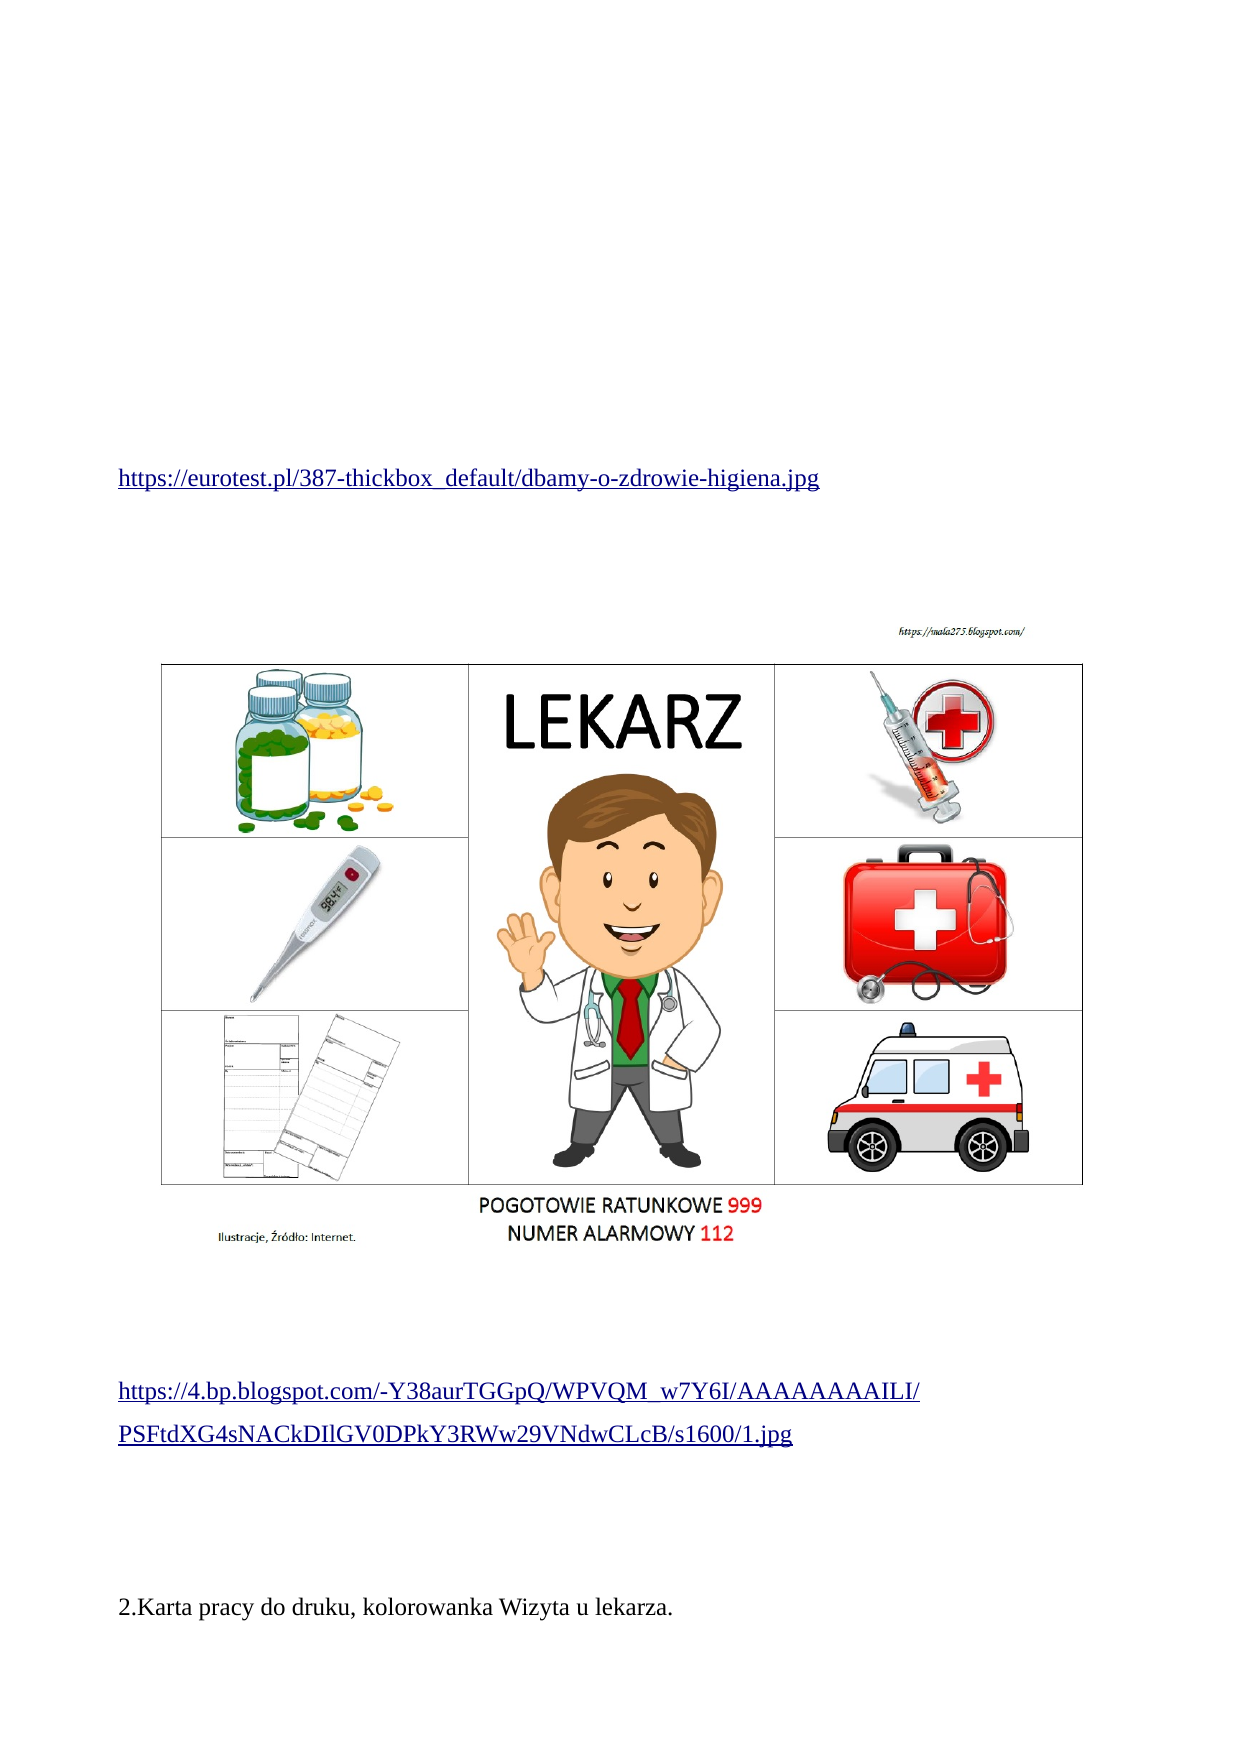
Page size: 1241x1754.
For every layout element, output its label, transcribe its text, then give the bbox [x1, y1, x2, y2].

text https://4.bp.blogspot.com/-Y38aurTGGpQ/WPVQM_w7Y6I/AAAAAAAAILI/PSFtdXG4sNACkDIlGV0DPkY3RWw29VNdwCLcB/s1600/1.jpg [118, 1376, 1122, 1448]
list Karta pracy do druku, kolorowanka Wizyta u lekarza. [118, 1592, 1122, 1620]
text https://eurotest.pl/387-thickbox_default/dbamy-o-zdrowie-higiena.jpg [118, 463, 1122, 492]
